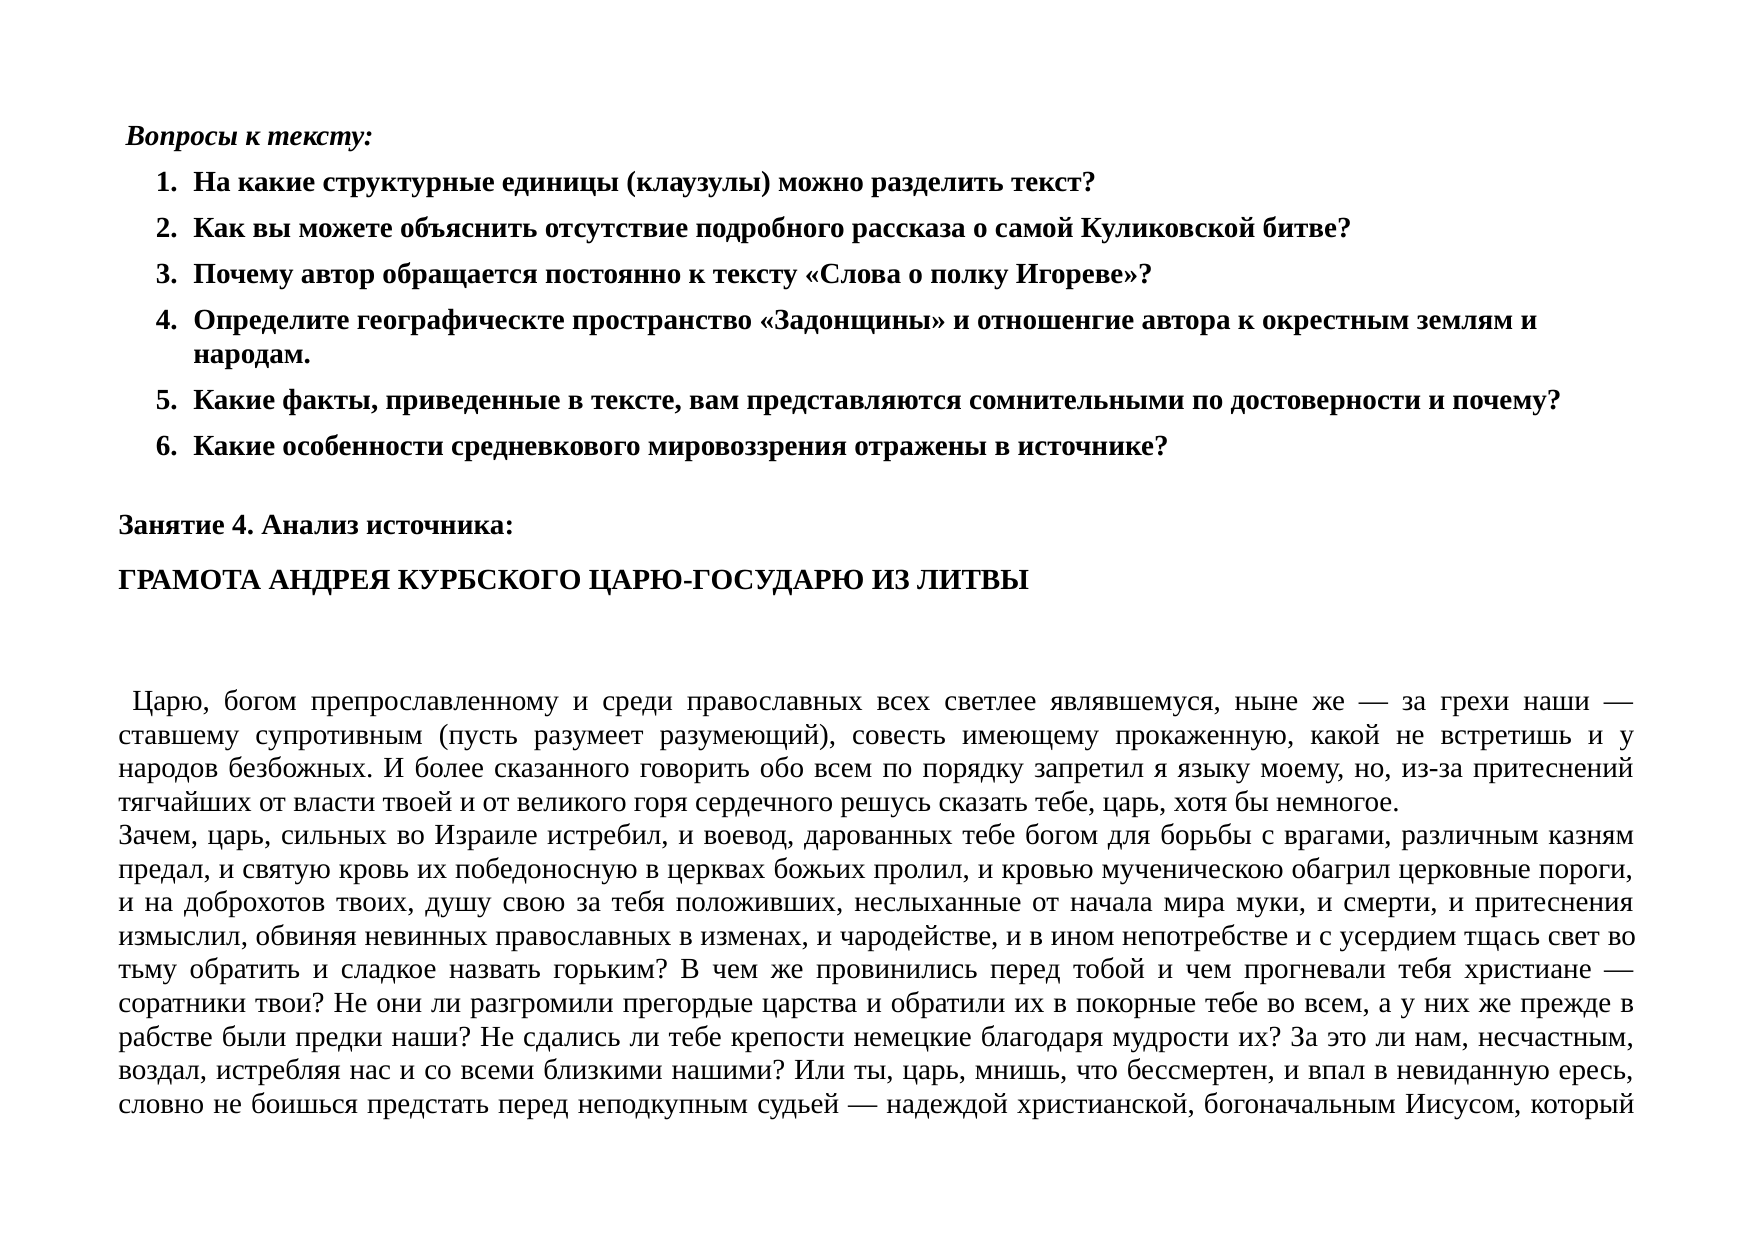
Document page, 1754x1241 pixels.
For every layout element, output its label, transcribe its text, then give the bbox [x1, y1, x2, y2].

text Царю, богом препрославленному и среди православных всех светлее являвшемуся, ныне же — за грехи наши — ставшему супротивным (пусть разумеет разумеющий), совесть имеющему прокаженную, какой не встретишь и у народов безбожных. И более сказанного говорить обо всем по порядку запретил я языку моему, но, из-за притеснений тягчайших от власти твоей и от великого горя сердечного решусь сказать тебе, царь, хотя бы немногое. [118, 616, 1636, 817]
text Вопросы к тексту: [118, 118, 1636, 152]
text Зачем, царь, сильных во Израиле истребил, и воевод, дарованных тебе богом для борьбы с врагами, различным казням предал, и святую кровь их победоносную в церквах божьих пролил, и кровью мученическою обагрил церковные пороги, и на доброхотов твоих, душу свою за тебя положивших, неслыханные от начала мира муки, и смерти, и притеснения измыслил, обвиняя невинных православных в изменах, и чародействе, и в ином непотребстве и с усердием тщась свет во тьму обратить и сладкое назвать горьким? В чем же провинились перед тобой и чем прогневали тебя христиане — соратники твои? Не они ли разгромили прегордые царства и обратили их в покорные тебе во всем, а у них же прежде в рабстве были предки наши? Не сдались ли тебе крепости немецкие благодаря мудрости их? За это ли нам, несчастным, воздал, истребляя нас и со всеми близкими нашими? Или ты, царь, мнишь, что бессмертен, и впал в невиданную ересь, словно не боишься предстать перед неподкупным судьей — надеждой христианской, богоначальным Иисусом, который [118, 817, 1636, 1119]
list Определите географическте пространство «Задонщины» и отношенгие автора к окрестным землям и народам. [156, 302, 1636, 369]
list На какие структурные единицы (клаузулы) можно разделить текст? [156, 164, 1636, 198]
list Почему автор обращается постоянно к тексту «Слова о полку Игореве»? [156, 256, 1636, 290]
list Какие особенности средневкового мировоззрения отражены в источнике? [156, 428, 1636, 461]
text ГРАМОТА АНДРЕЯ КУРБСКОГО ЦАРЮ-ГОСУДАРЮ ИЗ ЛИТВЫ [118, 562, 1636, 595]
text Занятие 4. Анализ источника: [118, 507, 1636, 541]
list Какие факты, приведенные в тексте, вам представляются сомнительными по достоверности и почему? [156, 382, 1636, 415]
list Как вы можете объяснить отсутствие подробного рассказа о самой Куликовской битве? [156, 210, 1636, 244]
